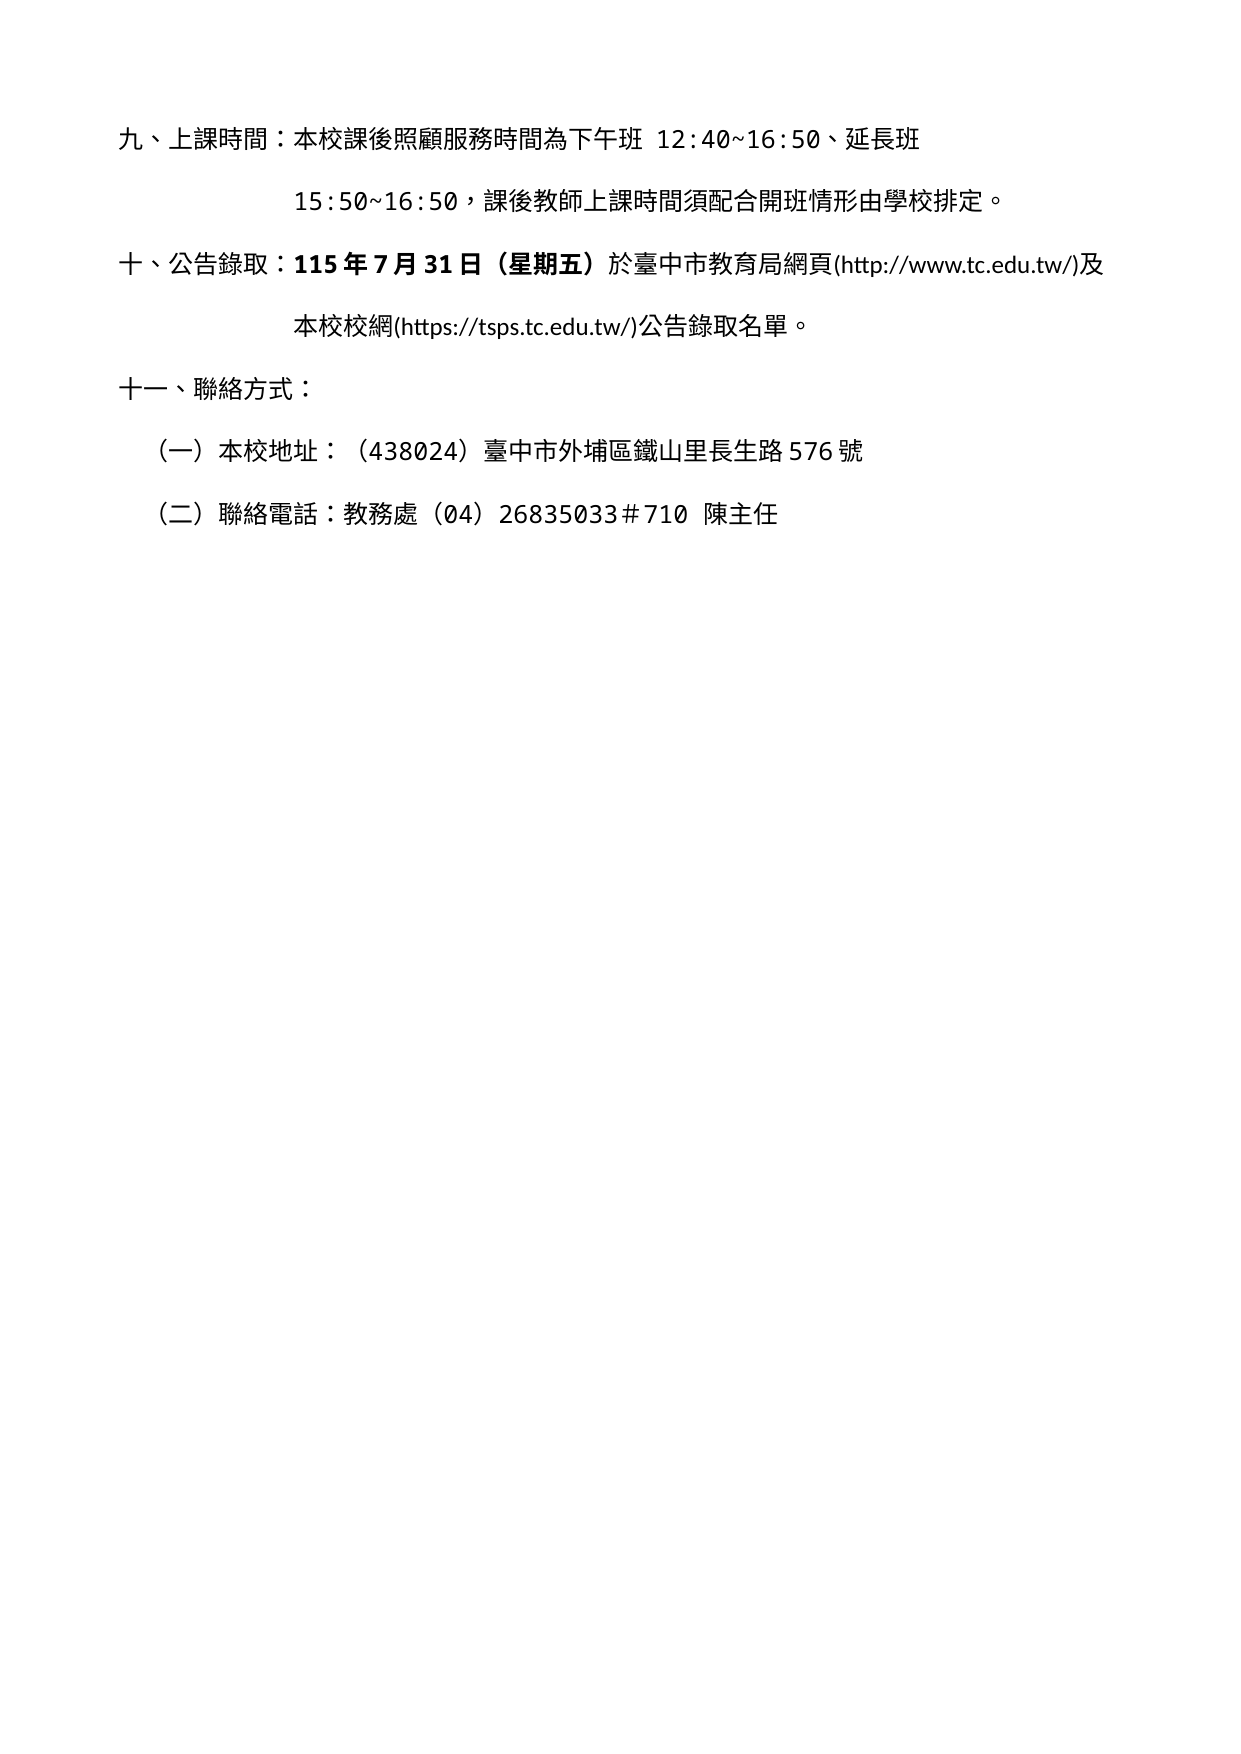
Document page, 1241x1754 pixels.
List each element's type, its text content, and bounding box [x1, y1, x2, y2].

text 九、上課時間：本校課後照顧服務時間為下午班 12:40~16:50、延長班 15:50~16:50，課後教師上課時間須配合開班情形由學校排定。 [118, 96, 1122, 221]
text （二）聯絡電話：教務處（04）26835033＃710 陳主任 [118, 471, 1122, 533]
text 十一、聯絡方式： [118, 346, 1122, 408]
text 十、公告錄取：115年7月31日（星期五）於臺中市教育局網頁(http://www.tc.edu.tw/)及本校校網(https://tsps.tc.edu.tw/)公告錄取名單。 [118, 221, 1122, 346]
text （一）本校地址：（438024）臺中市外埔區鐵山里長生路576號 [118, 408, 1122, 471]
